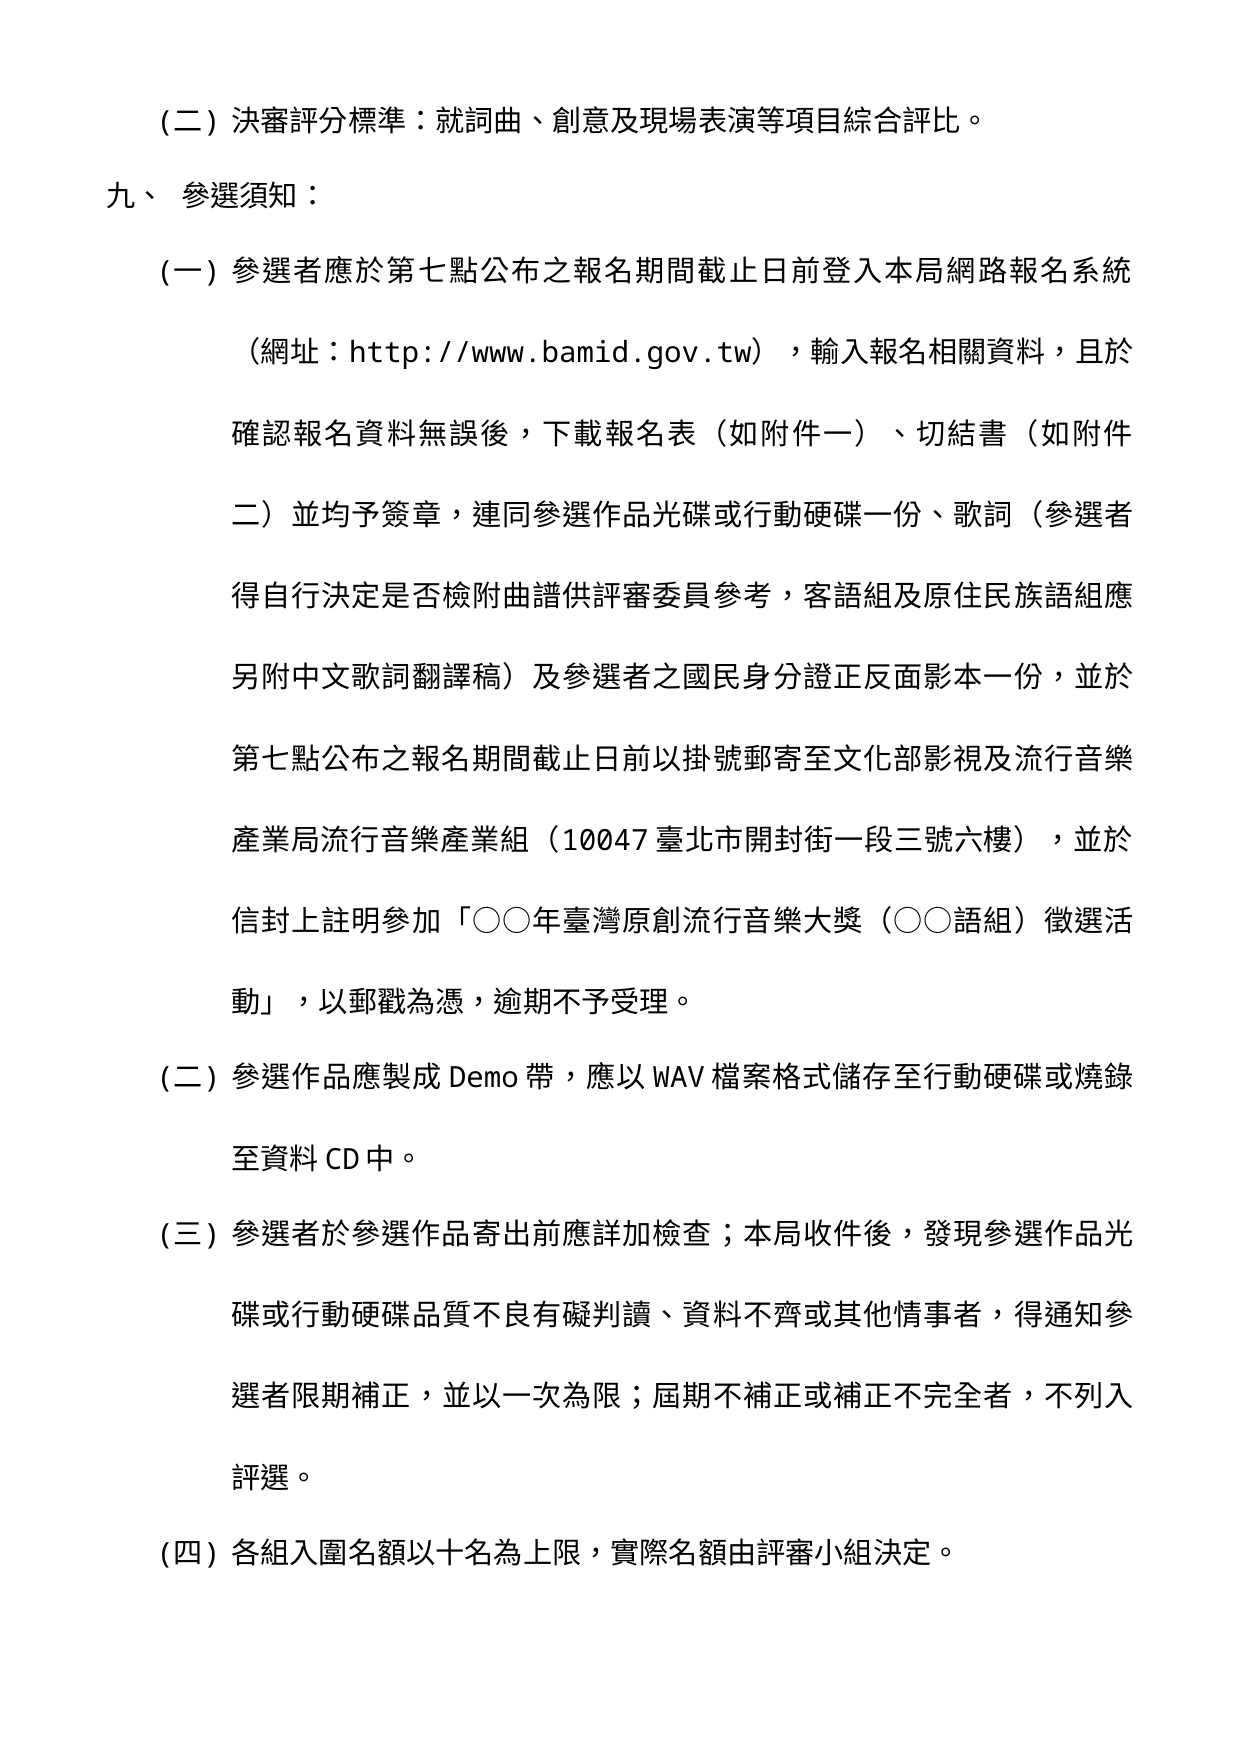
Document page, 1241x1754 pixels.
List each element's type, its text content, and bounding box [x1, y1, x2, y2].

list 各組入圍名額以十名為上限，實際名額由評審小組決定。 [156, 1509, 1134, 1571]
list 參選者於參選作品寄出前應詳加檢查；本局收件後，發現參選作品光碟或行動硬碟品質不良有礙判讀、資料不齊或其他情事者，得通知參選者限期補正，並以一次為限；屆期不補正或補正不完全者，不列入評選。 [156, 1190, 1134, 1496]
list 決審評分標準：就詞曲、創意及現場表演等項目綜合評比。 [156, 77, 1134, 139]
list 參選者應於第七點公布之報名期間截止日前登入本局網路報名系統（網址：http://www.bamid.gov.tw），輸入報名相關資料，且於確認報名資料無誤後，下載報名表（如附件一）、切結書（如附件二）並均予簽章，連同參選作品光碟或行動硬碟一份、歌詞（參選者得自行決定是否檢附曲譜供評審委員參考，客語組及原住民族語組應另附中文歌詞翻譯稿）及參選者之國民身分證正反面影本一份，並於第七點公布之報名期間截止日前以掛號郵寄至文化部影視及流行音樂產業局流行音樂產業組（10047臺北市開封街一段三號六樓），並於信封上註明參加「○○年臺灣原創流行音樂大獎（○○語組）徵選活動」，以郵戳為憑，逾期不予受理。 [156, 227, 1134, 1021]
list 參選須知： [106, 152, 1134, 214]
list 參選作品應製成Demo帶，應以WAV檔案格式儲存至行動硬碟或燒錄至資料CD中。 [156, 1033, 1134, 1177]
